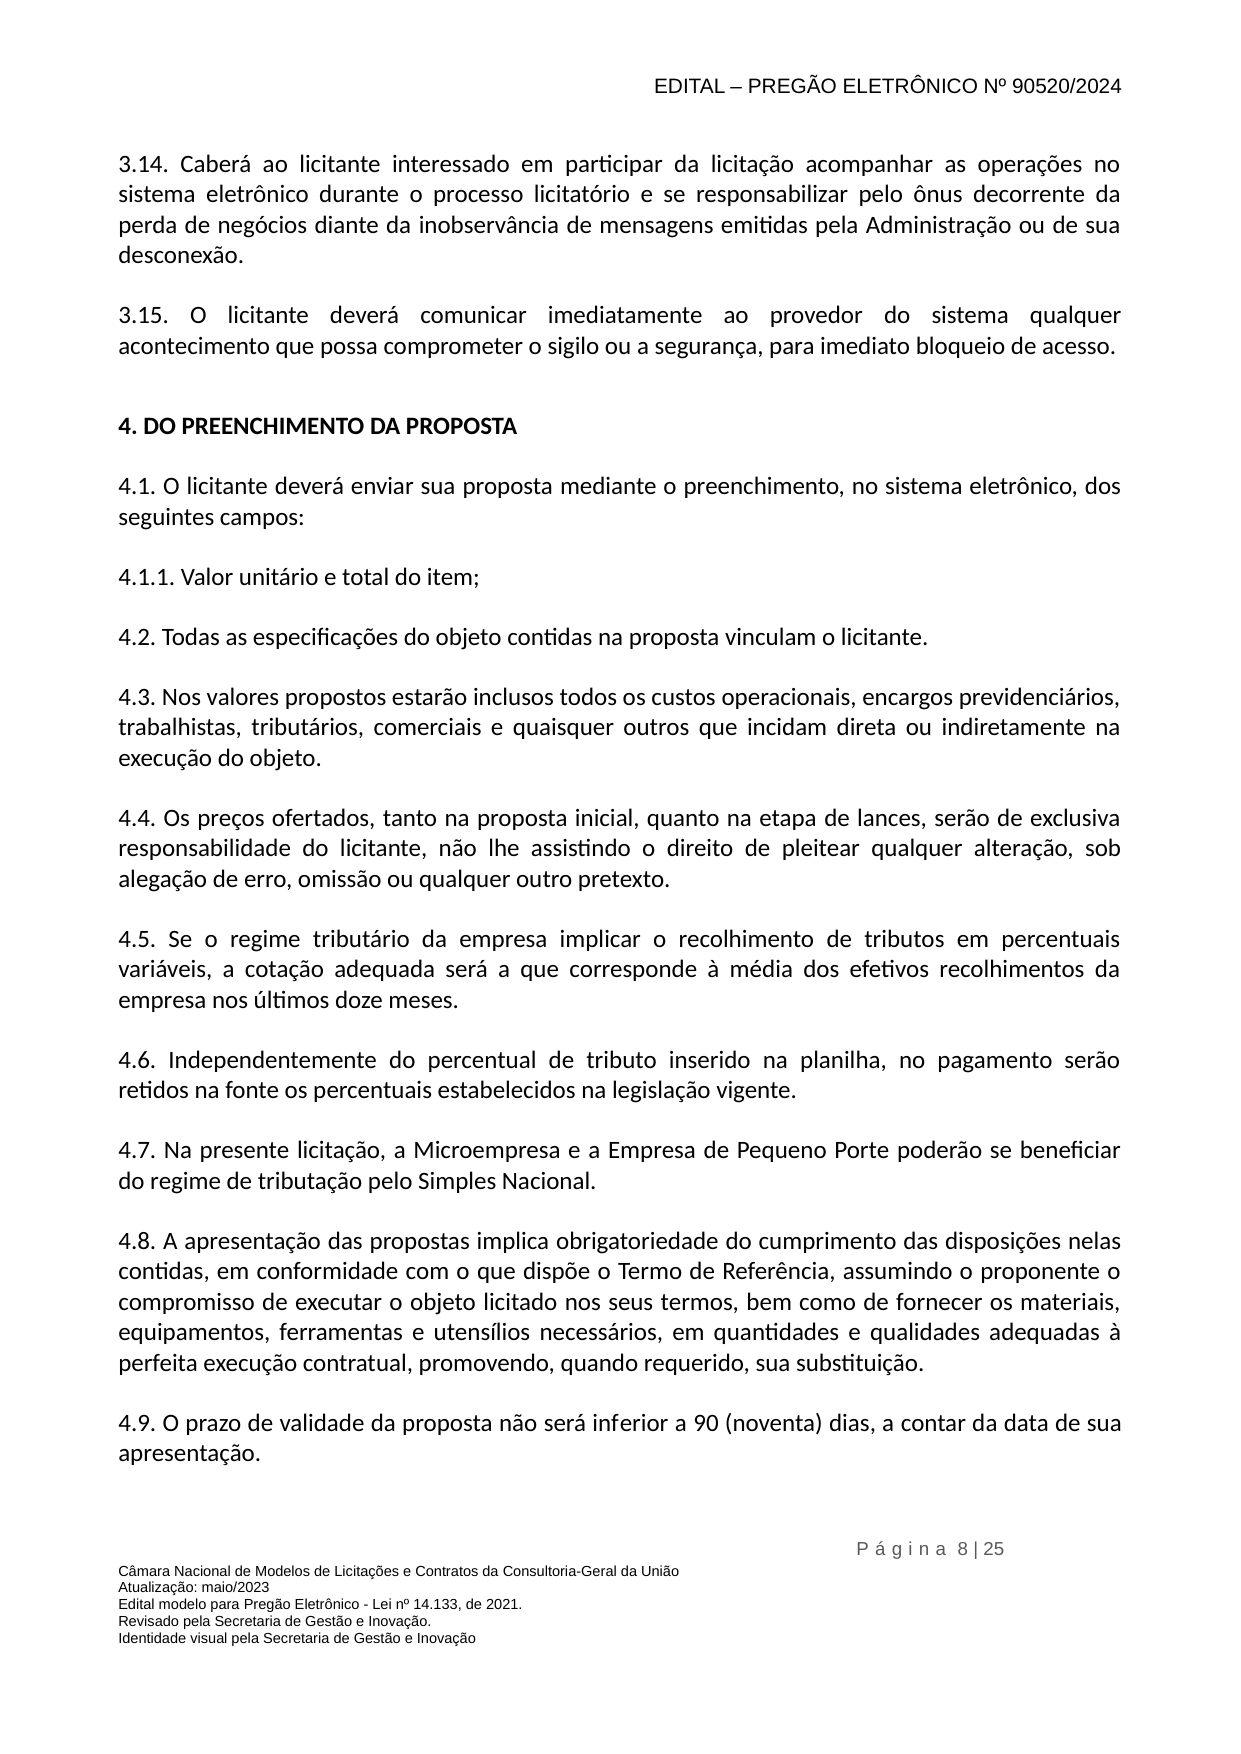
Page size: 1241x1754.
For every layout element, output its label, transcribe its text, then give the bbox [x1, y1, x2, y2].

text 4.1. O licitante deverá enviar sua proposta mediante o preenchimento, no sistema eletrônico, dos seguintes campos: [118, 470, 1122, 531]
text 4.3. Nos valores propostos estarão inclusos todos os custos operacionais, encargos previdenciários, trabalhistas, tributários, comerciais e quaisquer outros que incidam direta ou indiretamente na execução do objeto. [118, 681, 1122, 772]
subtitle 4. DO PREENCHIMENTO DA PROPOSTA [118, 410, 1122, 441]
text 4.9. O prazo de validade da proposta não será inferior a 90 (noventa) dias, a contar da data de sua apresentação. [118, 1407, 1122, 1468]
text 4.2. Todas as especificações do objeto contidas na proposta vinculam o licitante. [118, 621, 1122, 651]
text 3.14. Caberá ao licitante interessado em participar da licitação acompanhar as operações no sistema eletrônico durante o processo licitatório e se responsabilizar pelo ônus decorrente da perda de negócios diante da inobservância de mensagens emitidas pela Administração ou de sua desconexão. [118, 148, 1122, 270]
text 4.1.1. Valor unitário e total do item; [118, 561, 1122, 591]
text 4.7. Na presente licitação, a Microempresa e a Empresa de Pequeno Porte poderão se beneficiar do regime de tributação pelo Simples Nacional. [118, 1134, 1122, 1196]
text 4.8. A apresentação das propostas implica obrigatoriedade do cumprimento das disposições nelas contidas, em conformidade com o que dispõe o Termo de Referência, assumindo o proponente o compromisso de executar o objeto licitado nos seus termos, bem como de fornecer os materiais, equipamentos, ferramentas e utensílios necessários, em quantidades e qualidades adequadas à perfeita execução contratual, promovendo, quando requerido, sua substituição. [118, 1225, 1122, 1378]
text 4.6. Independentemente do percentual de tributo inserido na planilha, no pagamento serão retidos na fonte os percentuais estabelecidos na legislação vigente. [118, 1044, 1122, 1105]
text 4.5. Se o regime tributário da empresa implicar o recolhimento de tributos em percentuais variáveis, a cotação adequada será a que corresponde à média dos efetivos recolhimentos da empresa nos últimos doze meses. [118, 923, 1122, 1014]
text 4.4. Os preços ofertados, tanto na proposta inicial, quanto na etapa de lances, serão de exclusiva responsabilidade do licitante, não lhe assistindo o direito de pleitear qualquer alteração, sob alegação de erro, omissão ou qualquer outro pretexto. [118, 802, 1122, 893]
text 3.15. O licitante deverá comunicar imediatamente ao provedor do sistema qualquer acontecimento que possa comprometer o sigilo ou a segurança, para imediato bloqueio de acesso. [118, 299, 1122, 360]
